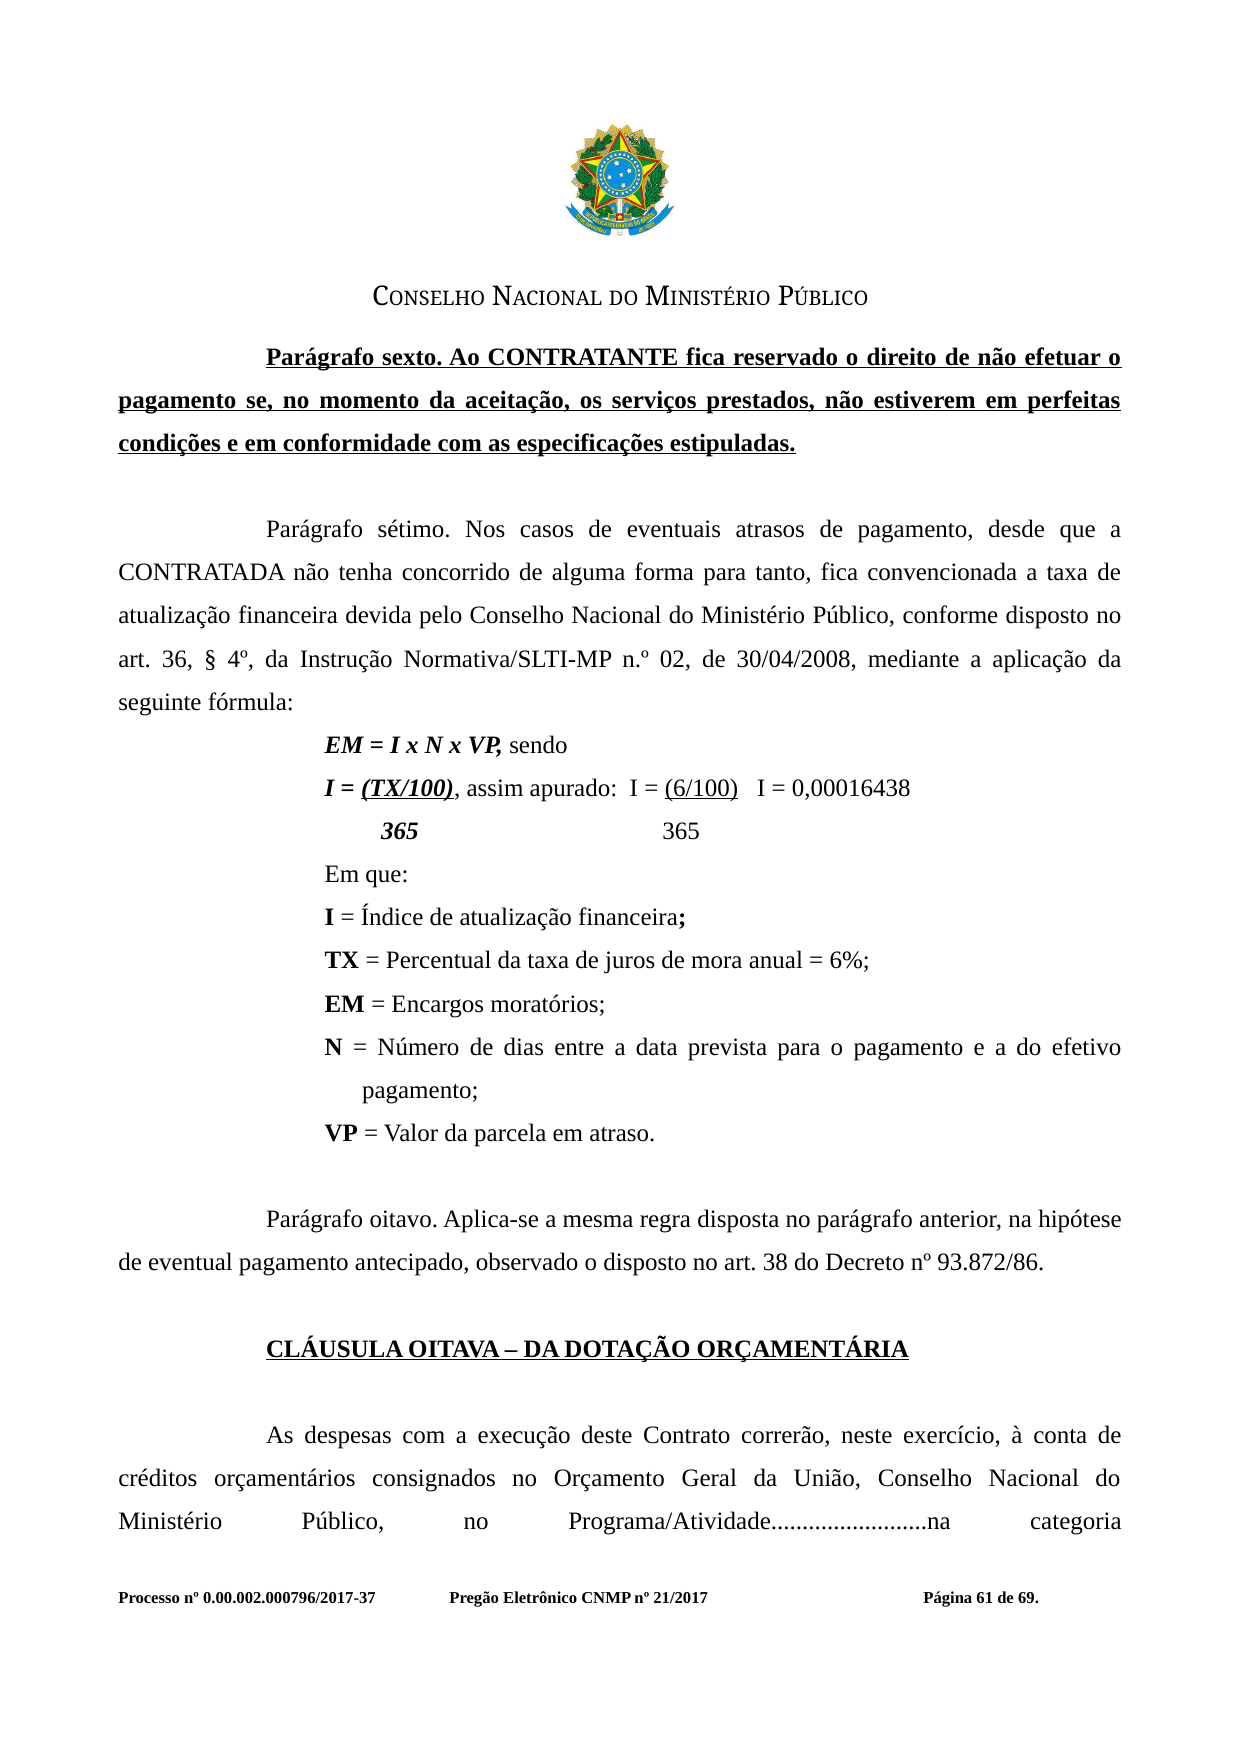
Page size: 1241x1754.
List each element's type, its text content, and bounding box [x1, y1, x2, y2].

text Parágrafo sexto. Ao CONTRATANTE fica reservado o direito de não efetuar o pagamento se, no momento da aceitação, os serviços prestados, não estiverem em perfeitas condições e em conformidade com as especificações estipuladas. [118, 342, 1122, 457]
text EM = Encargos moratórios; [324, 989, 1122, 1017]
text EM = I x N x VP, sendo [324, 730, 1122, 759]
text N = Número de dias entre a data prevista para o pagamento e a do efetivo pagamento; [324, 1032, 1122, 1104]
text Parágrafo oitavo. Aplica-se a mesma regra disposta no parágrafo anterior, na hipótese de eventual pagamento antecipado, observado o disposto no art. 38 do Decreto nº 93.872/86. [118, 1204, 1122, 1276]
text 365 365 [324, 816, 1122, 845]
text I = (TX/100), assim apurado: I = (6/100) I = 0,00016438 [324, 773, 1122, 802]
text CLÁUSULA OITAVA – DA DOTAÇÃO ORÇAMENTÁRIA [118, 1334, 1122, 1362]
text TX = Percentual da taxa de juros de mora anual = 6%; [324, 946, 1122, 974]
text I = Índice de atualização financeira; [324, 902, 1122, 931]
text VP = Valor da parcela em atraso. [324, 1118, 1122, 1147]
text Parágrafo sétimo. Nos casos de eventuais atrasos de pagamento, desde que a CONTRATADA não tenha concorrido de alguma forma para tanto, fica convencionada a taxa de atualização financeira devida pelo Conselho Nacional do Ministério Público, conforme disposto no art. 36, § 4º, da Instrução Normativa/SLTI-MP n.º 02, de 30/04/2008, mediante a aplicação da seguinte fórmula: [118, 514, 1122, 716]
text Em que: [324, 859, 1122, 888]
text As despesas com a execução deste Contrato correrão, neste exercício, à conta de créditos orçamentários consignados no Orçamento Geral da União, Conselho Nacional do Ministério Público, no Programa/Atividade.........................na categoria [118, 1420, 1122, 1535]
